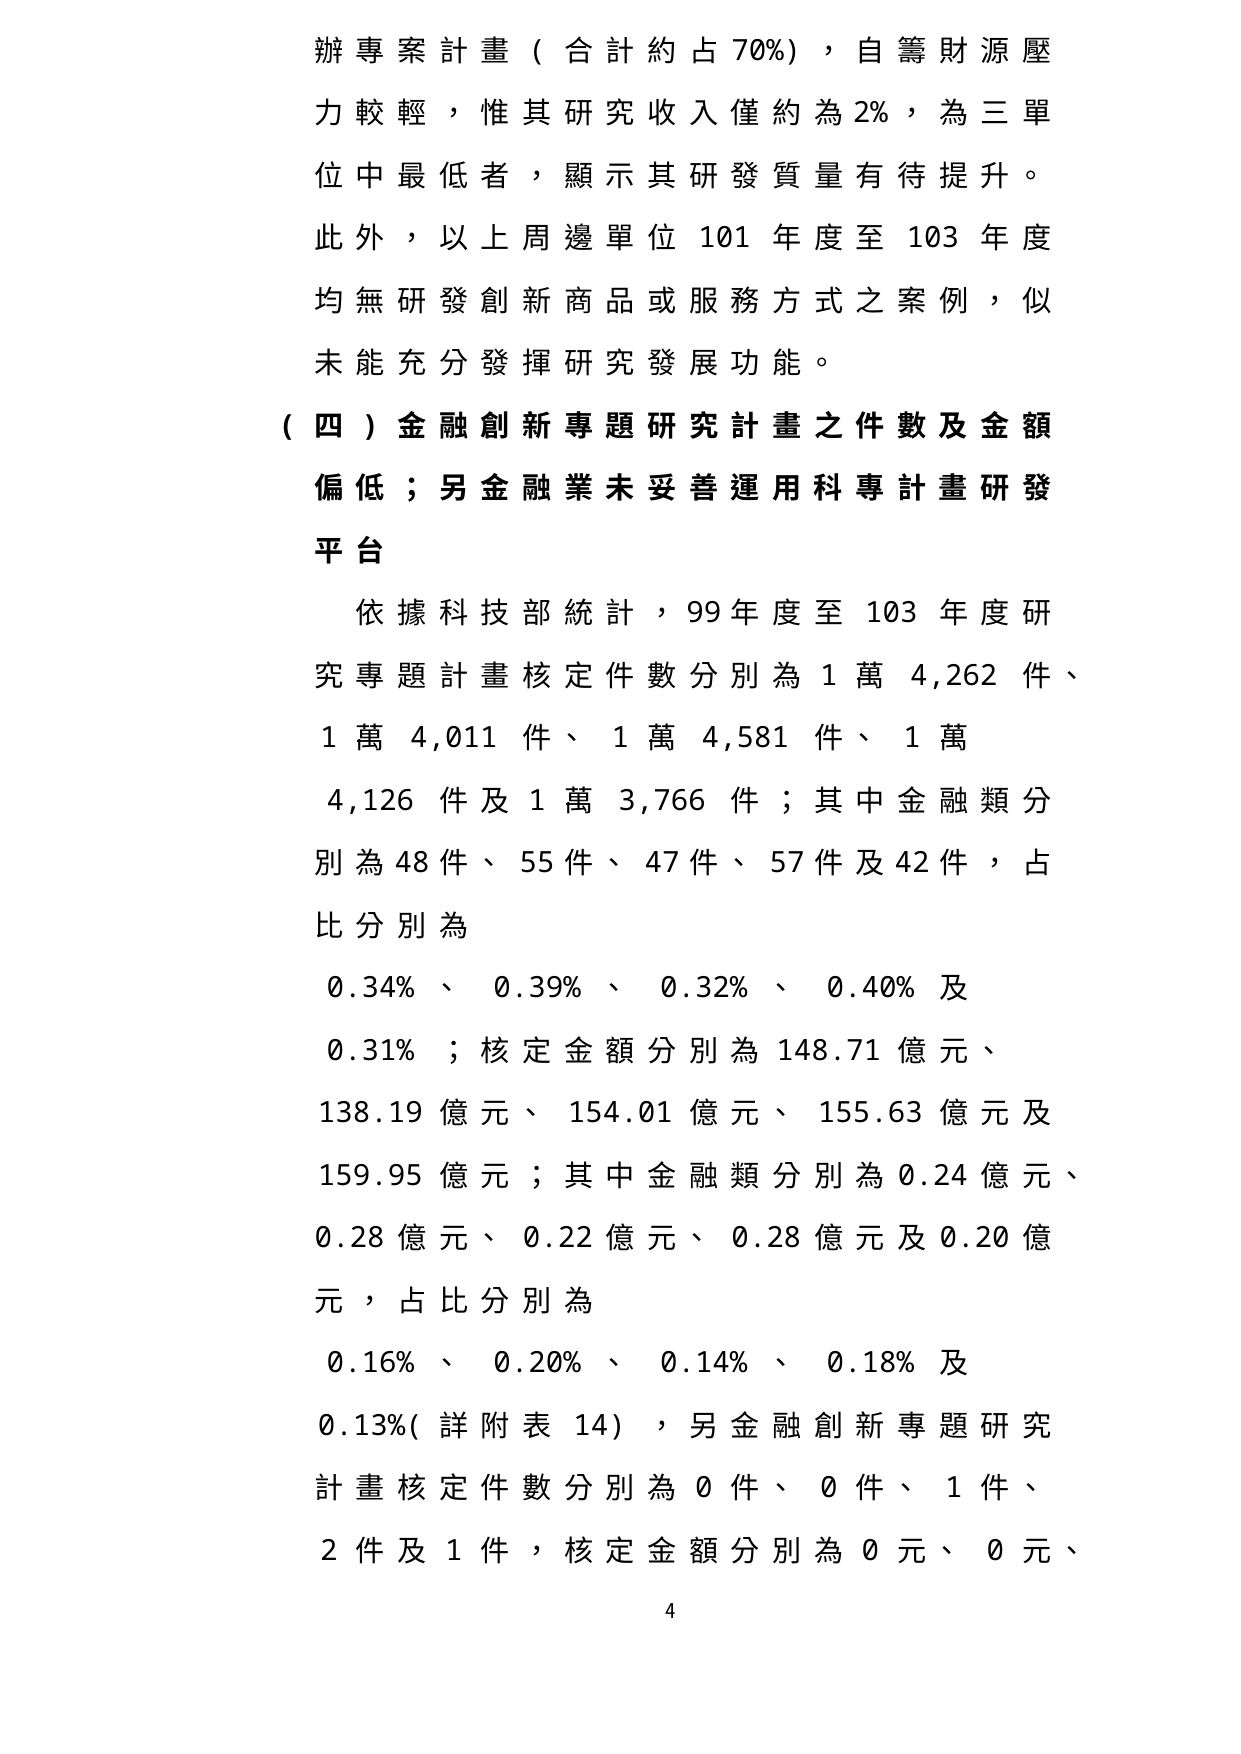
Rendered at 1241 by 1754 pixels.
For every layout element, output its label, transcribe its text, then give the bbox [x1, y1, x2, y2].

text 依據科技部統計，99年度至103年度研究專題計畫核定件數分別為1萬4,262件、1萬4,011件、1萬4,581件、1萬4,126件及1萬3,766件；其中金融類分別為48件、55件、47件、57件及42件，占比分別為0.34%、0.39%、0.32%、0.40%及0.31%；核定金額分別為148.71億元、138.19億元、154.01億元、155.63億元及159.95億元；其中金融類分別為0.24億元、0.28億元、0.22億元、0.28億元及0.20億元，占比分別為0.16%、0.20%、0.14%、0.18%及0.13%(詳附表14)，另金融創新專題研究計畫核定件數分別為0件、0件、1件、2件及1件，核定金額分別為0元、0元、43萬元、65萬元及42萬元，創新專題研究計畫之件數及金額偏低。 [271, 569, 1058, 1569]
text 辦專案計畫(合計約占70%)，自籌財源壓力較輕，惟其研究收入僅約為2%，為三單位中最低者，顯示其研發質量有待提升。此外，以上周邊單位101年度至103年度均無研發創新商品或服務方式之案例，似未能充分發揮研究發展功能。 [271, 7, 1058, 382]
text (四)金融創新專題研究計畫之件數及金額偏低；另金融業未妥善運用科專計畫研發平台 [242, 382, 1058, 569]
